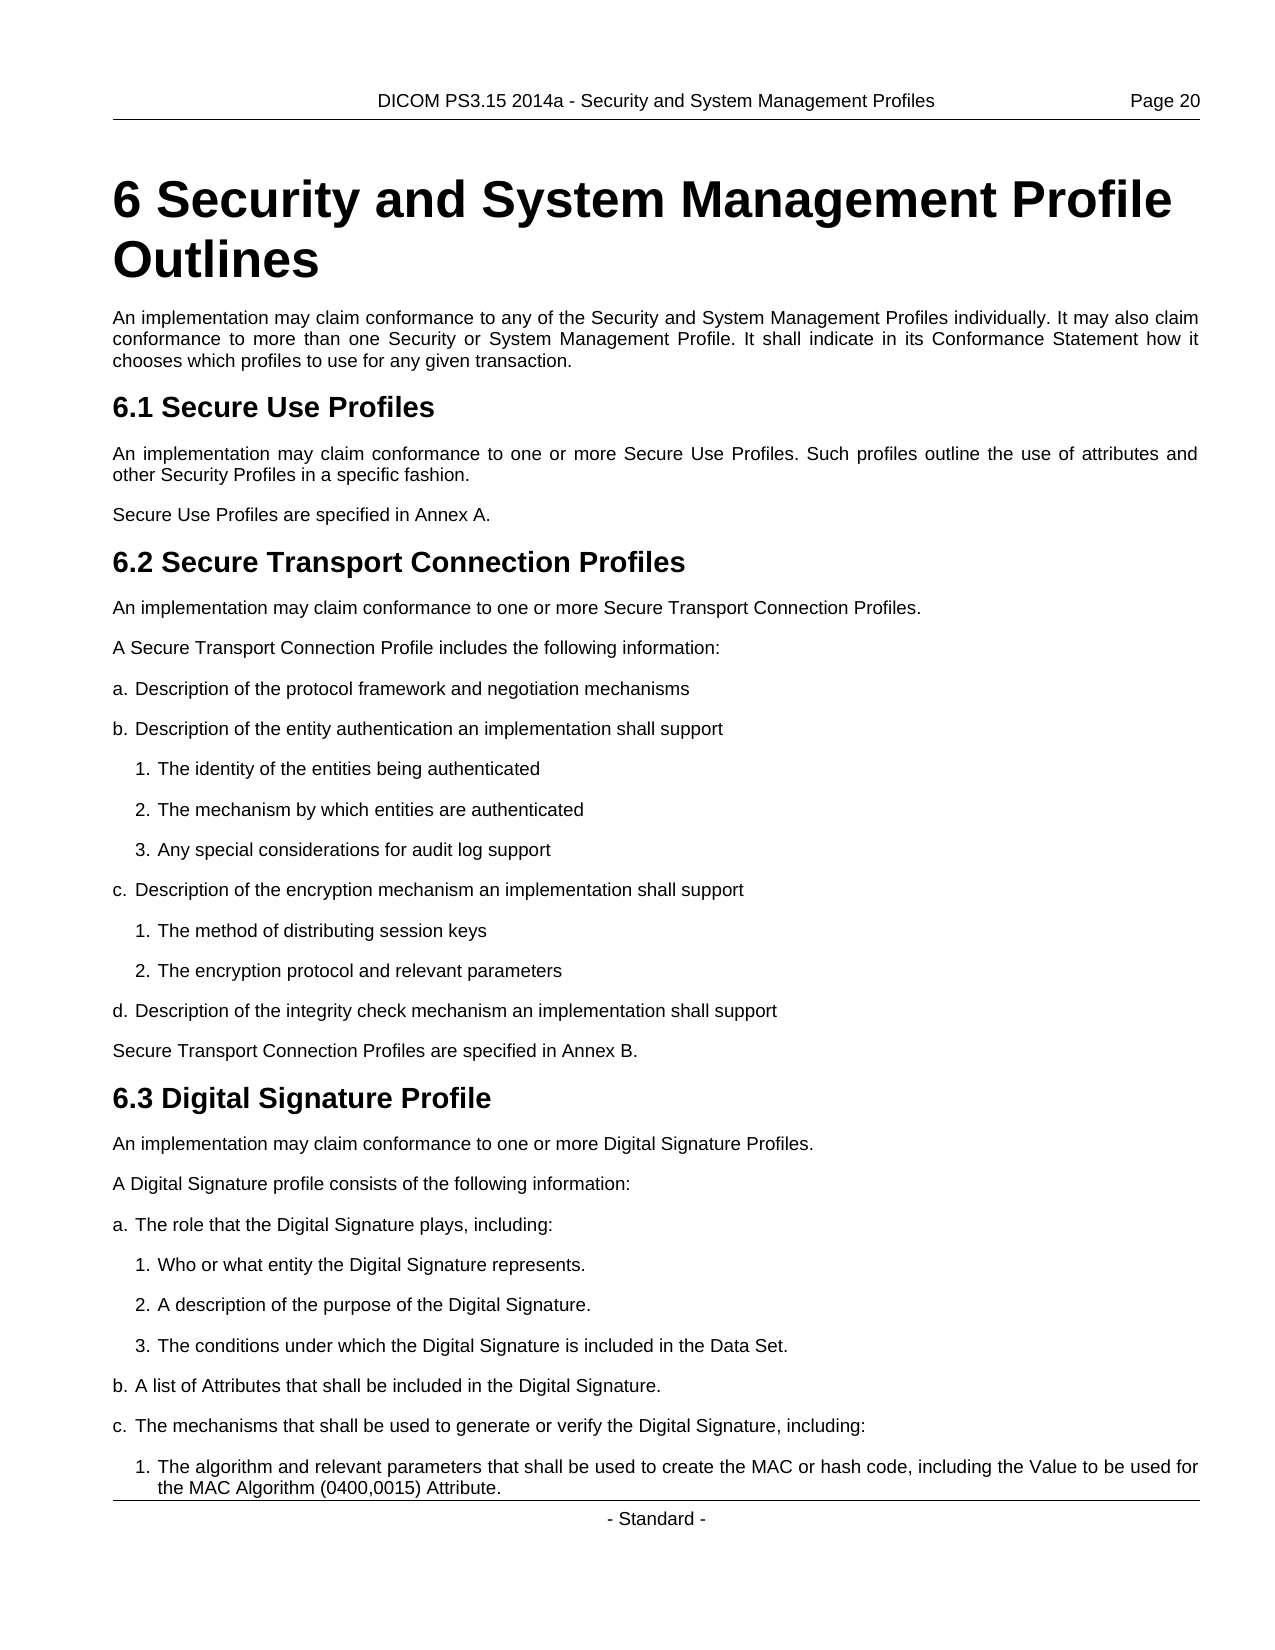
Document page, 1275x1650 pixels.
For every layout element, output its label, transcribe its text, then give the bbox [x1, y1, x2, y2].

list Description of the entity authentication an implementation shall support [112, 718, 1200, 739]
text Secure Use Profiles are specified in Annex A. [112, 504, 1200, 526]
text An implementation may claim conformance to one or more Secure Transport Connection Profiles. [112, 597, 1200, 618]
list The conditions under which the Digital Signature is included in the Data Set. [135, 1334, 1200, 1356]
list The method of distributing session keys [135, 919, 1200, 941]
list A list of Attributes that shall be included in the Digital Signature. [112, 1375, 1200, 1396]
list The mechanisms that shall be used to generate or verify the Digital Signature, including: [112, 1415, 1200, 1437]
text An implementation may claim conformance to one or more Secure Use Profiles. Such profiles outline the use of attributes and other Security Profiles in a specific fashion. [112, 442, 1200, 486]
list Description of the encryption mechanism an implementation shall support [112, 879, 1200, 901]
text An implementation may claim conformance to one or more Digital Signature Profiles. [112, 1133, 1200, 1154]
list The identity of the entities being authenticated [135, 758, 1200, 780]
text An implementation may claim conformance to any of the Security and System Management Profiles individually. It may also claim conformance to more than one Security or System Management Profile. It shall indicate in its Conformance Statement how it chooses which profiles to use for any given transaction. [112, 307, 1200, 371]
text 6.1 Secure Use Profiles [112, 390, 1200, 424]
list The mechanism by which entities are authenticated [135, 798, 1200, 820]
list Description of the protocol framework and negotiation mechanisms [112, 677, 1200, 699]
text Secure Transport Connection Profiles are specified in Annex B. [112, 1040, 1200, 1062]
list The algorithm and relevant parameters that shall be used to create the MAC or hash code, including the Value to be used for the MAC Algorithm (0400,0015) Attribute. [135, 1455, 1200, 1498]
text 6.2 Secure Transport Connection Profiles [112, 544, 1200, 578]
text 6 Security and System Management Profile Outlines [112, 169, 1200, 288]
list Who or what entity the Digital Signature represents. [135, 1254, 1200, 1275]
list The role that the Digital Signature plays, including: [112, 1213, 1200, 1235]
text A Secure Transport Connection Profile includes the following information: [112, 637, 1200, 659]
list A description of the purpose of the Digital Signature. [135, 1294, 1200, 1316]
text A Digital Signature profile consists of the following information: [112, 1173, 1200, 1195]
list Description of the integrity check mechanism an implementation shall support [112, 1000, 1200, 1022]
text 6.3 Digital Signature Profile [112, 1081, 1200, 1114]
list The encryption protocol and relevant parameters [135, 960, 1200, 981]
list Any special considerations for audit log support [135, 839, 1200, 860]
